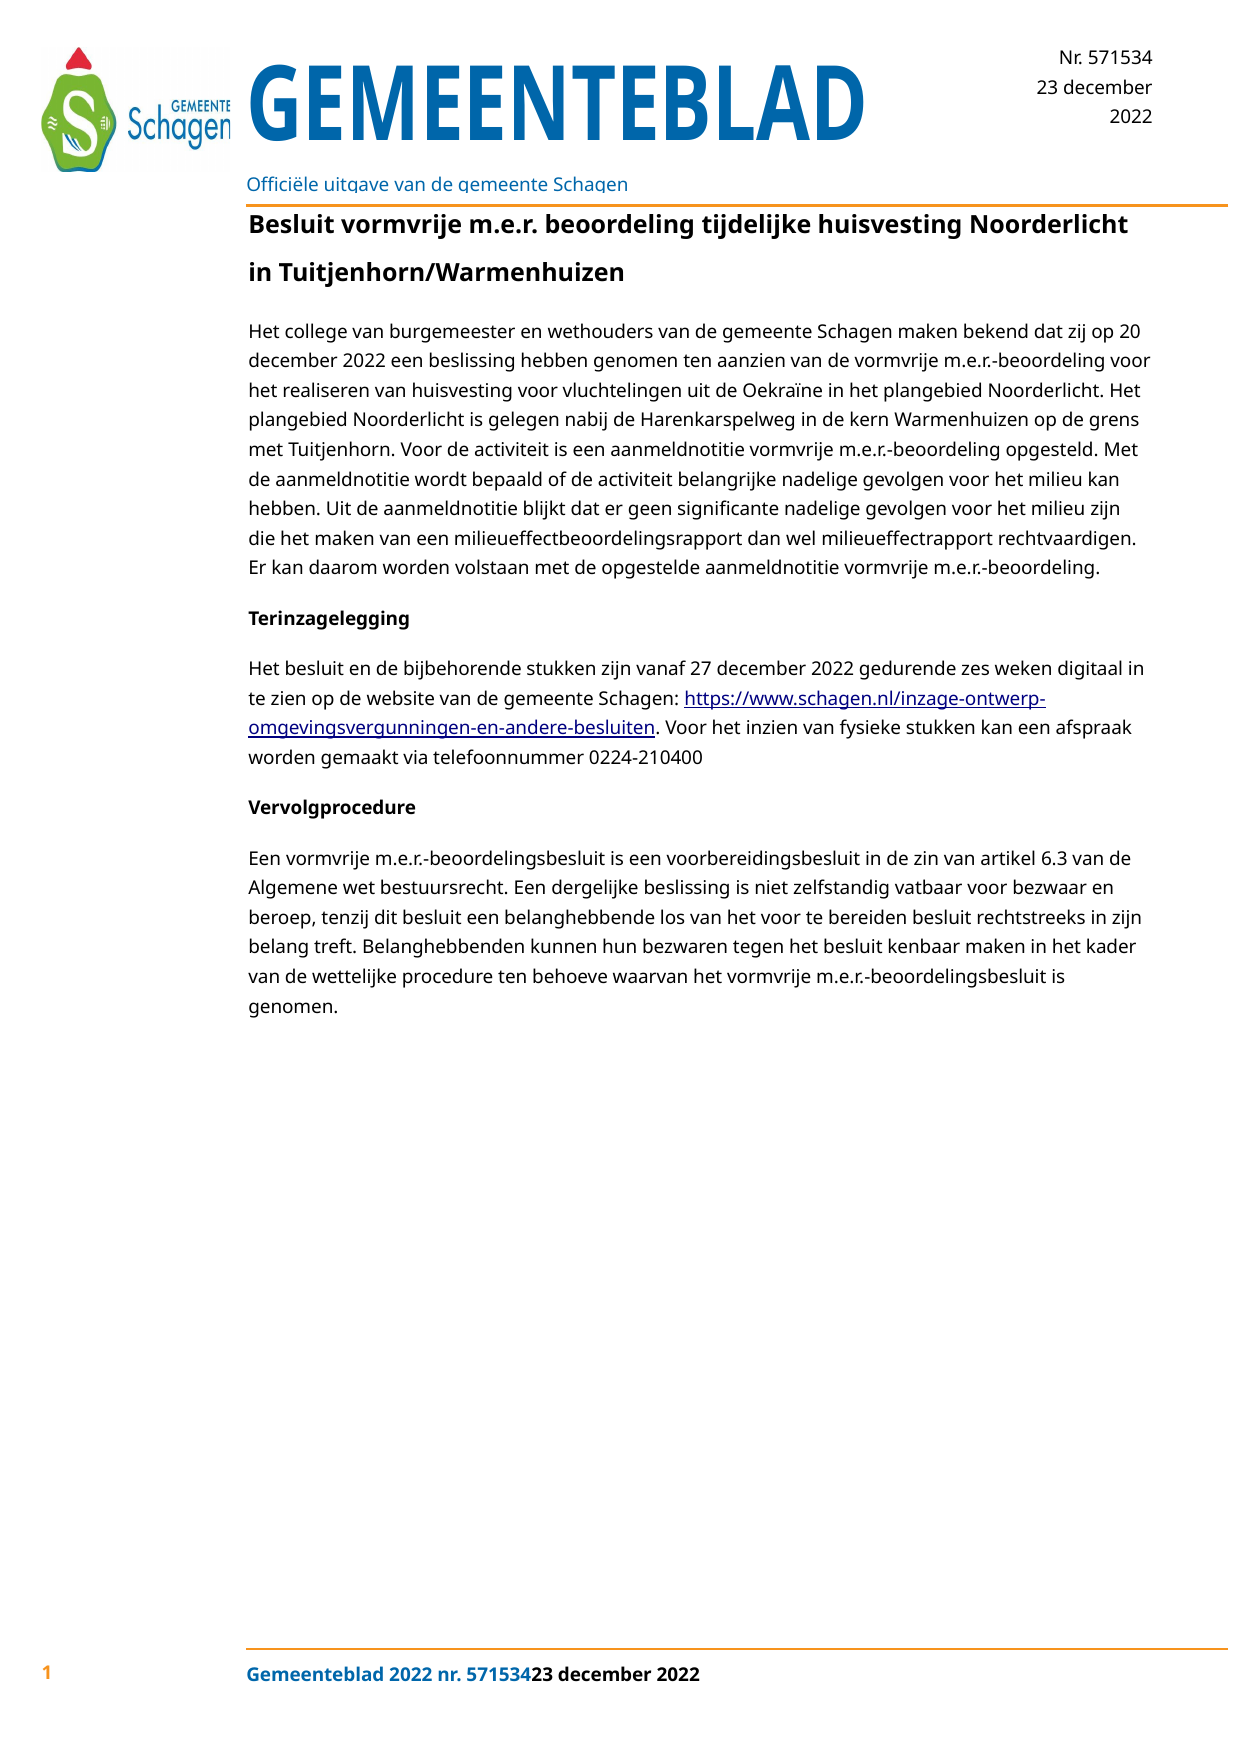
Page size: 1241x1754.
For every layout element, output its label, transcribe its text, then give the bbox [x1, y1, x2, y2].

picture [41, 47, 231, 172]
text Terinzagelegging [248, 605, 1152, 631]
text Vervolgprocedure [248, 794, 1152, 820]
text Het college van burgemeester en wethouders van de gemeente Schagen maken bekend dat zij op 20 december 2022 een beslissing hebben genomen ten aanzien van de vormvrije m.e.r.-beoordeling voor het realiseren van huisvesting voor vluchtelingen uit de Oekraïne in het plangebied Noorderlicht. Het plangebied Noorderlicht is gelegen nabij de Harenkarspelweg in de kern Warmenhuizen op de grens met Tuitjenhorn. Voor de activiteit is een aanmeldnotitie vormvrije m.e.r.-beoordeling opgesteld. Met de aanmeldnotitie wordt bepaald of de activiteit belangrijke nadelige gevolgen voor het milieu kan hebben. Uit de aanmeldnotitie blijkt dat er geen significante nadelige gevolgen voor het milieu zijn die het maken van een milieueffectbeoordelingsrapport dan wel milieueffectrapport rechtvaardigen. Er kan daarom worden volstaan met de opgestelde aanmeldnotitie vormvrije m.e.r.-beoordeling. [248, 318, 1152, 580]
text Het besluit en de bijbehorende stukken zijn vanaf 27 december 2022 gedurende zes weken digitaal in te zien op de website van de gemeente Schagen: https://www.schagen.nl/inzage-ontwerp-omgevingsvergunningen-en-andere-besluiten. Voor het inzien van fysieke stukken kan een afspraak worden gemaakt via telefoonnummer 0224-210400 [248, 655, 1152, 770]
text Besluit vormvrije m.e.r. beoordeling tijdelijke huisvesting Noorderlicht in Tuitjenhorn/Warmenhuizen [248, 207, 1152, 288]
text Een vormvrije m.e.r.-beoordelingsbesluit is een voorbereidingsbesluit in de zin van artikel 6.3 van de Algemene wet bestuursrecht. Een dergelijke beslissing is niet zelfstandig vatbaar voor bezwaar en beroep, tenzij dit besluit een belanghebbende los van het voor te bereiden besluit rechtstreeks in zijn belang treft. Belanghebbenden kunnen hun bezwaren tegen het besluit kenbaar maken in het kader van de wettelijke procedure ten behoeve waarvan het vormvrije m.e.r.-beoordelingsbesluit is genomen. [248, 845, 1152, 1019]
